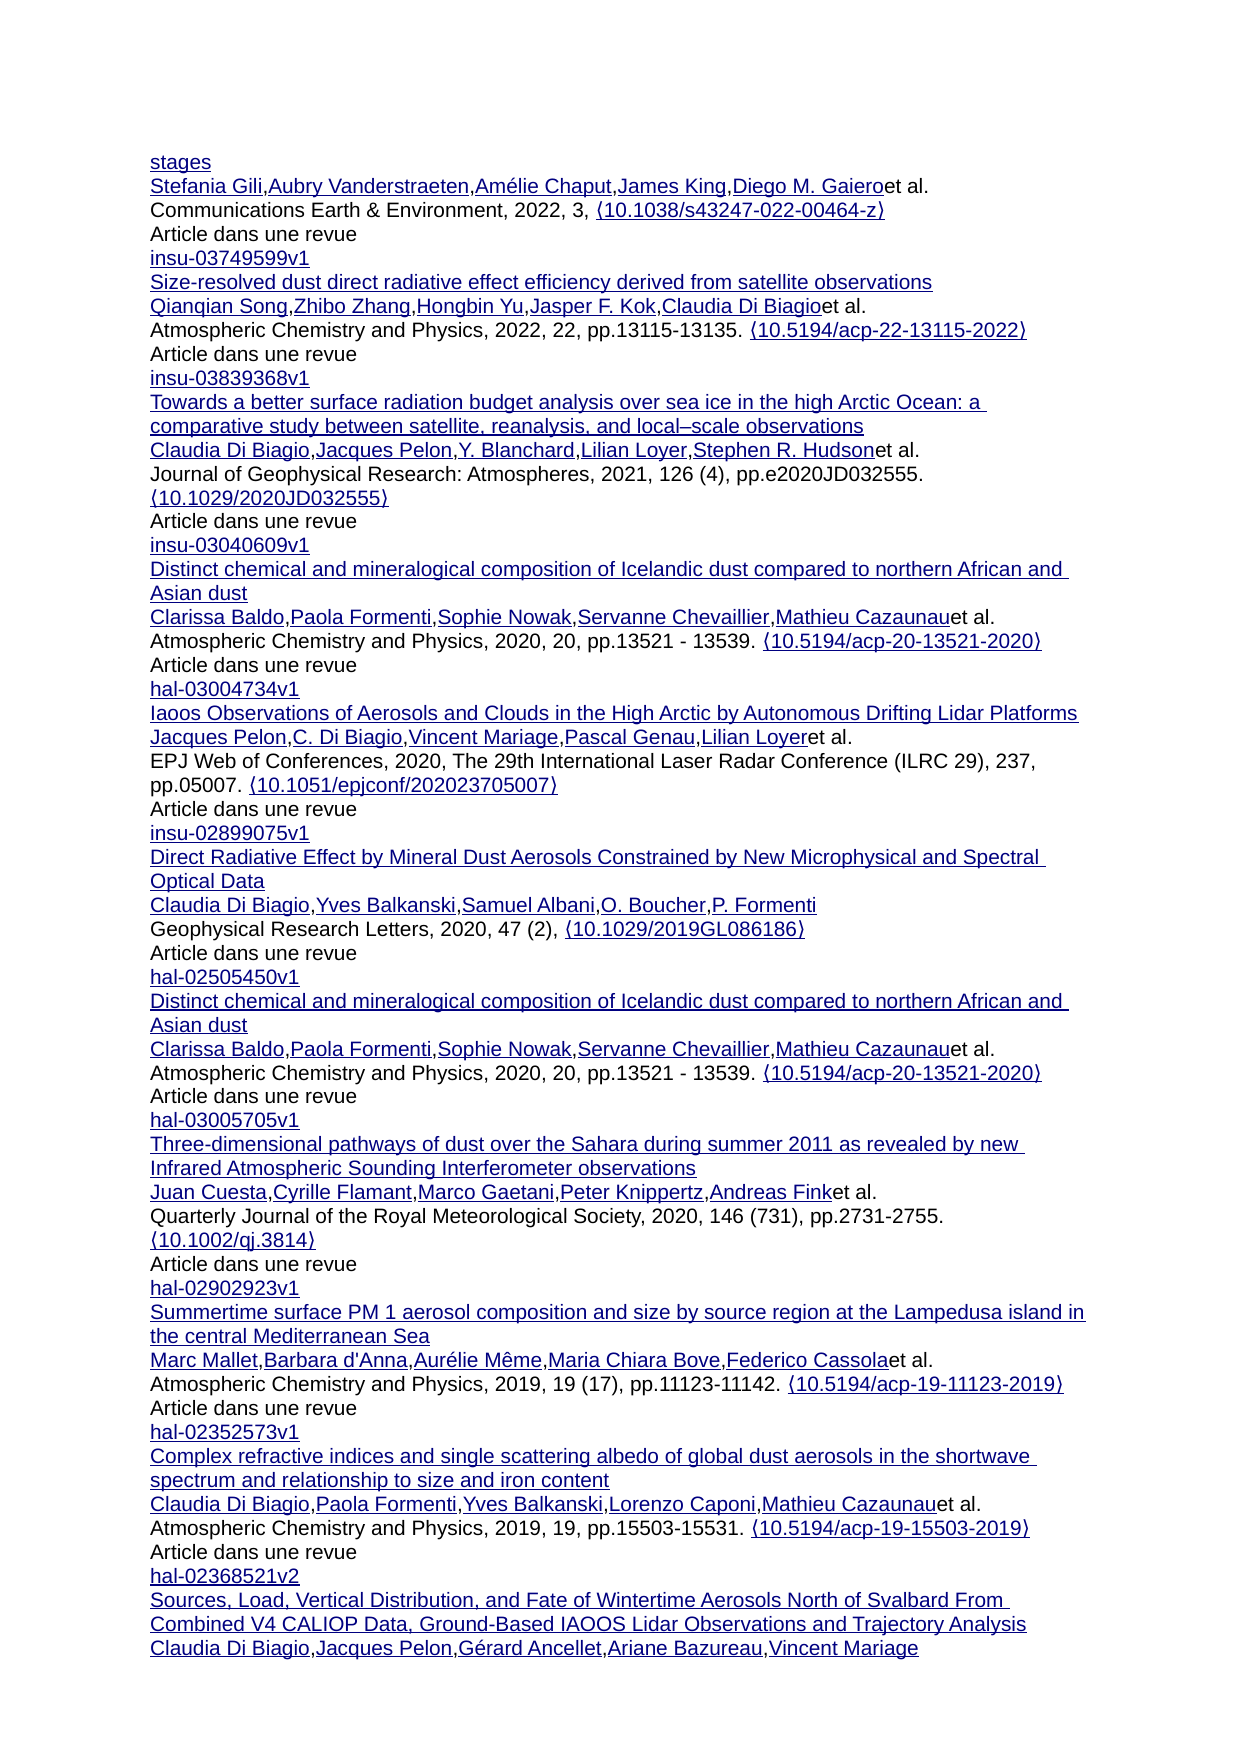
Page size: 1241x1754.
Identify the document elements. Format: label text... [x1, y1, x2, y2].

table_cell Complex refractive indices and single scattering albedo of global dust aerosols in the shortwave spectrum and relationship to size and iron content Claudia Di Biagio,Paola Formenti,Yves Balkanski,Lorenzo Caponi,Mathieu Cazaunauet al. Atmospheric Chemistry and Physics, 2019, 19, pp.15503-15531. ⟨10.5194/acp-19-15503-2019⟩ Article dans une revue hal-02368521v2 [150, 1444, 1090, 1587]
table_cell Summertime surface PM 1 aerosol composition and size by source region at the Lampedusa island in the central Mediterranean Sea Marc Mallet,Barbara d'Anna,Aurélie Même,Maria Chiara Bove,Federico Cassolaet al. Atmospheric Chemistry and Physics, 2019, 19 (17), pp.11123-11142. ⟨10.5194/acp-19-11123-2019⟩ Article dans une revue hal-02352573v1 [150, 1300, 1090, 1444]
table_cell Iaoos Observations of Aerosols and Clouds in the High Arctic by Autonomous Drifting Lidar Platforms Jacques Pelon,C. Di Biagio,Vincent Mariage,Pascal Genau,Lilian Loyeret al. EPJ Web of Conferences, 2020, The 29th International Laser Radar Conference (ILRC 29), 237, pp.05007. ⟨10.1051/epjconf/202023705007⟩ Article dans une revue insu-02899075v1 [150, 701, 1090, 845]
table_cell Direct Radiative Effect by Mineral Dust Aerosols Constrained by New Microphysical and Spectral Optical Data Claudia Di Biagio,Yves Balkanski,Samuel Albani,O. Boucher,P. Formenti Geophysical Research Letters, 2020, 47 (2), ⟨10.1029/2019GL086186⟩ Article dans une revue hal-02505450v1 [150, 845, 1090, 988]
table_cell Distinct chemical and mineralogical composition of Icelandic dust compared to northern African and Asian dust Clarissa Baldo,Paola Formenti,Sophie Nowak,Servanne Chevaillier,Mathieu Cazaunauet al. Atmospheric Chemistry and Physics, 2020, 20, pp.13521 - 13539. ⟨10.5194/acp-20-13521-2020⟩ Article dans une revue hal-03004734v1 [150, 557, 1090, 701]
table_cell Three‐dimensional pathways of dust over the Sahara during summer 2011 as revealed by new Infrared Atmospheric Sounding Interferometer observations Juan Cuesta,Cyrille Flamant,Marco Gaetani,Peter Knippertz,Andreas Finket al. Quarterly Journal of the Royal Meteorological Society, 2020, 146 (731), pp.2731-2755. ⟨10.1002/qj.3814⟩ Article dans une revue hal-02902923v1 [150, 1132, 1090, 1300]
table_cell Distinct chemical and mineralogical composition of Icelandic dust compared to northern African and Asian dust Clarissa Baldo,Paola Formenti,Sophie Nowak,Servanne Chevaillier,Mathieu Cazaunauet al. Atmospheric Chemistry and Physics, 2020, 20, pp.13521 - 13539. ⟨10.5194/acp-20-13521-2020⟩ Article dans une revue hal-03005705v1 [150, 989, 1090, 1132]
table_cell Sources, Load, Vertical Distribution, and Fate of Wintertime Aerosols North of Svalbard From Combined V4 CALIOP Data, Ground-Based IAOOS Lidar Observations and Trajectory Analysis Claudia Di Biagio,Jacques Pelon,Gérard Ancellet,Ariane Bazureau,Vincent Mariage [150, 1588, 1090, 1659]
table_cell Towards a better surface radiation budget analysis over sea ice in the high Arctic Ocean: a comparative study between satellite, reanalysis, and local‒scale observations Claudia Di Biagio,Jacques Pelon,Y. Blanchard,Lilian Loyer,Stephen R. Hudsonet al. Journal of Geophysical Research: Atmospheres, 2021, 126 (4), pp.e2020JD032555. ⟨10.1029/2020JD032555⟩ Article dans une revue insu-03040609v1 [150, 390, 1090, 557]
table_cell stages Stefania Gili,Aubry Vanderstraeten,Amélie Chaput,James King,Diego M. Gaieroet al. Communications Earth & Environment, 2022, 3, ⟨10.1038/s43247-022-00464-z⟩ Article dans une revue insu-03749599v1 [150, 150, 1090, 270]
table_cell Size-resolved dust direct radiative effect efficiency derived from satellite observations Qianqian Song,Zhibo Zhang,Hongbin Yu,Jasper F. Kok,Claudia Di Biagioet al. Atmospheric Chemistry and Physics, 2022, 22, pp.13115-13135. ⟨10.5194/acp-22-13115-2022⟩ Article dans une revue insu-03839368v1 [150, 270, 1090, 389]
